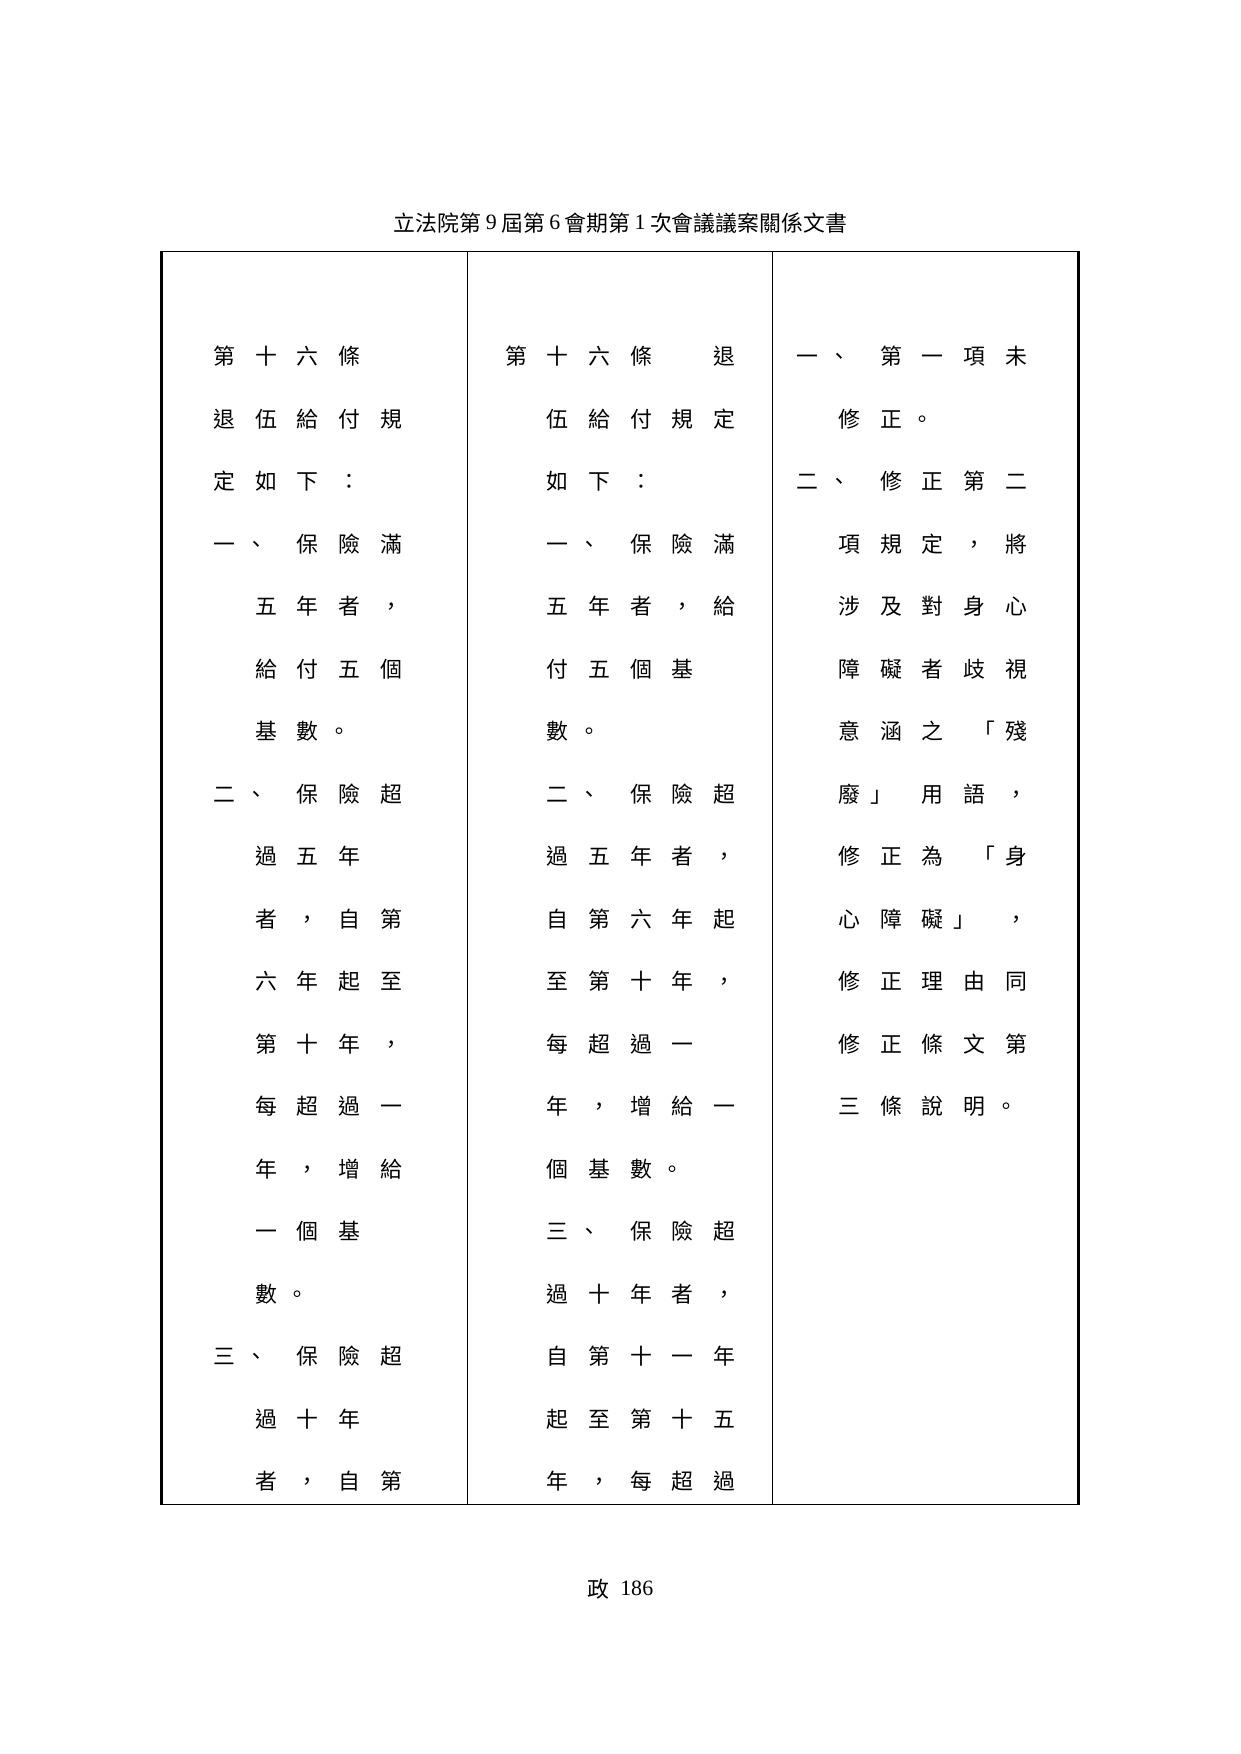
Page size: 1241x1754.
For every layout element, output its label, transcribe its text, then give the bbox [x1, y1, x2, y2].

table_cell 一、第一項未修正。 二、修正第二項規定，將涉及對身心障礙者歧視意涵之「殘廢」用語，修正為「身心障礙」，修正理由同修正條文第三條說明。 [773, 252, 1077, 1504]
table_cell 第十六條 退伍給付規定如下： 一、保險滿五年者，給付五個基數。 二、保險超過五年者，自第六年起至第十年，每超過一年，增給一個基數。 三、保險超過十年者，自第 [163, 252, 467, 1504]
table_cell 第十六條 退伍給付規定如下： 一、保險滿五年者，給付五個基數。 二、保險超過五年者，自第六年起至第十年，每超過一年，增給一個基數。 三、保險超過十年者，自第十一年起至第十五年，每超過 [468, 252, 772, 1504]
